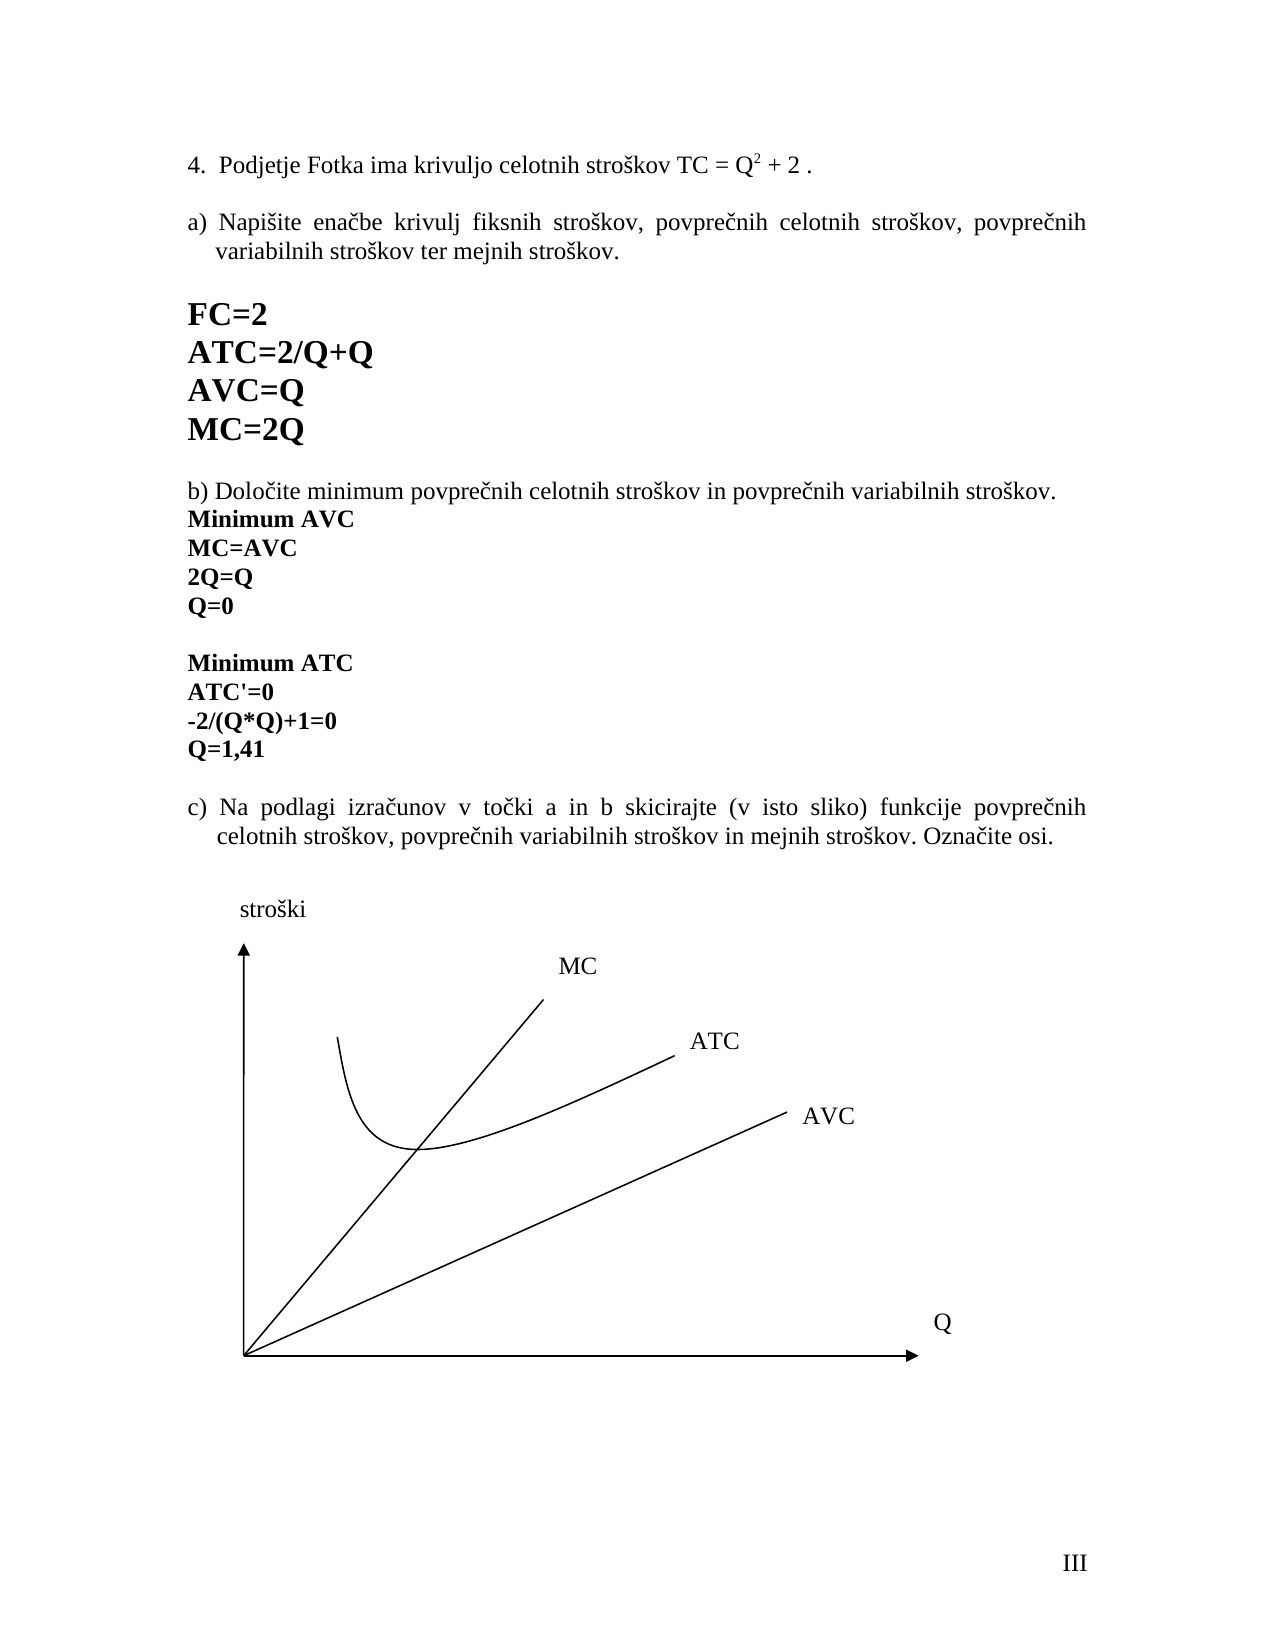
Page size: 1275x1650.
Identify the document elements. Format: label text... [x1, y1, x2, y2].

text Q=0 [187, 591, 1087, 619]
text ATC'=0 [187, 677, 1087, 706]
text a) Napišite enačbe krivulj fiksnih stroškov, povprečnih celotnih stroškov, povprečnih variabilnih stroškov ter mejnih stroškov. [187, 207, 1087, 265]
text MC=AVC [187, 533, 1087, 562]
text MC=2Q [187, 409, 1087, 447]
text Minimum AVC [187, 504, 1087, 533]
text -2/(Q*Q)+1=0 [187, 706, 1087, 734]
text AVC=Q [187, 370, 1087, 409]
text Q=1,41 [187, 734, 1087, 763]
text FC=2 [187, 294, 1087, 332]
text ATC=2/Q+Q [187, 332, 1087, 370]
text Minimum ATC [187, 648, 1087, 677]
text c) Na podlagi izračunov v točki a in b skicirajte (v isto sliko) funkcije povprečnih celotnih stroškov, povprečnih variabilnih stroškov in mejnih stroškov. Označite osi. [187, 792, 1087, 849]
text 2Q=Q [187, 562, 1087, 591]
text 4. Podjetje Fotka ima krivuljo celotnih stroškov TC = Q2 + 2 . [187, 150, 1087, 179]
text b) Določite minimum povprečnih celotnih stroškov in povprečnih variabilnih stroškov. [187, 476, 1087, 504]
